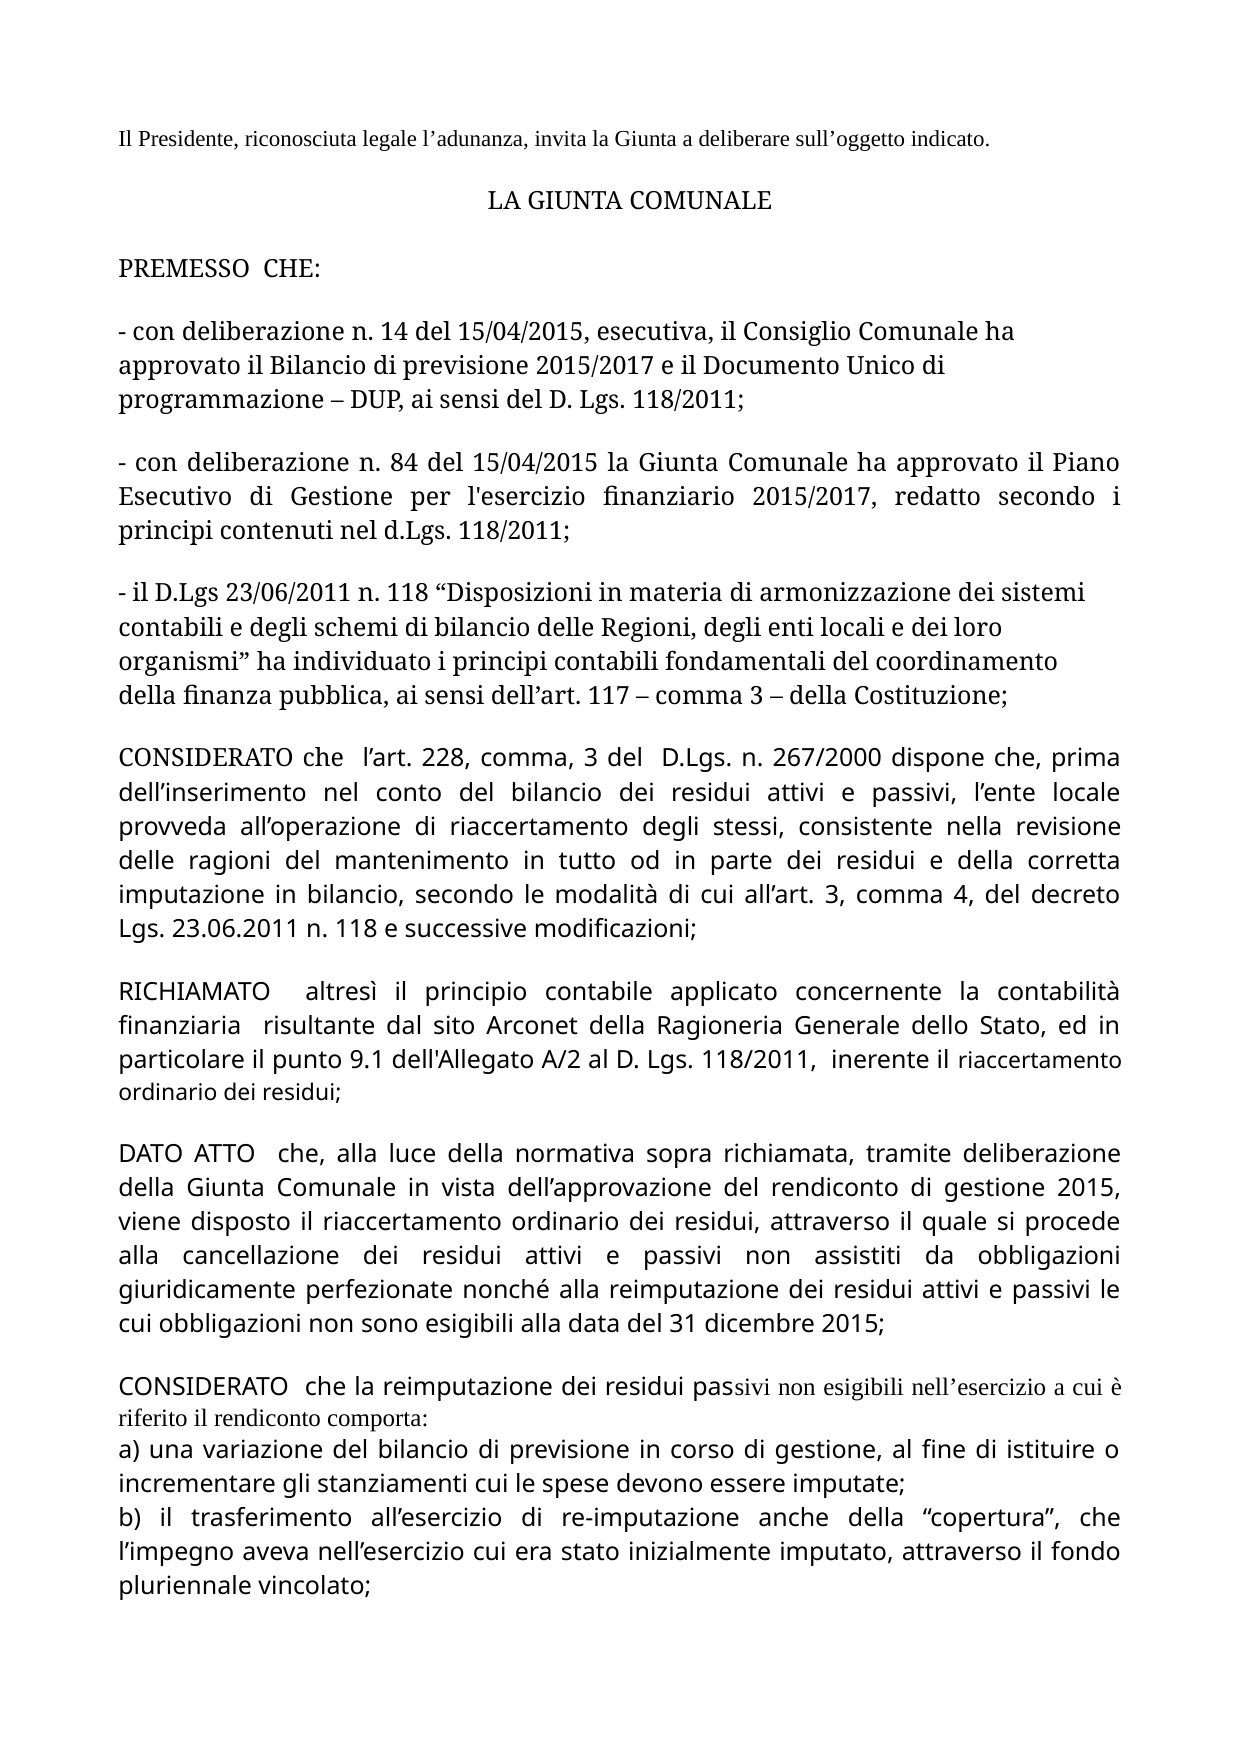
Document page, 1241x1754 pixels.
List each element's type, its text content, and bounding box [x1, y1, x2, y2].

text - con deliberazione n. 14 del 15/04/2015, esecutiva, il Consiglio Comunale ha approvato il Bilancio di previsione 2015/2017 e il Documento Unico di programmazione – DUP, ai sensi del D. Lgs. 118/2011; [118, 313, 1122, 415]
text PREMESSO CHE: [118, 250, 1122, 284]
text CONSIDERATO che la reimputazione dei residui passivi non esigibili nell’esercizio a cui è riferito il rendiconto comporta: [118, 1368, 1122, 1431]
text CONSIDERATO che l’art. 228, comma, 3 del D.Lgs. n. 267/2000 dispone che, prima dell’inserimento nel conto del bilancio dei residui attivi e passivi, l’ente locale provveda all’operazione di riaccertamento degli stessi, consistente nella revisione delle ragioni del mantenimento in tutto od in parte dei residui e della corretta imputazione in bilancio, secondo le modalità di cui all’art. 3, comma 4, del decreto Lgs. 23.06.2011 n. 118 e successive modificazioni; [118, 740, 1122, 944]
text Il Presidente, riconosciuta legale l’adunanza, invita la Giunta a deliberare sull’oggetto indicato. [118, 118, 1122, 153]
text DATO ATTO che, alla luce della normativa sopra richiamata, tramite deliberazione della Giunta Comunale in vista dell’approvazione del rendiconto di gestione 2015, viene disposto il riaccertamento ordinario dei residui, attraverso il quale si procede alla cancellazione dei residui attivi e passivi non assistiti da obbligazioni giuridicamente perfezionate nonché alla reimputazione dei residui attivi e passivi le cui obbligazioni non sono esigibili alla data del 31 dicembre 2015; [118, 1135, 1122, 1340]
text - il D.Lgs 23/06/2011 n. 118 “Disposizioni in materia di armonizzazione dei sistemi contabili e degli schemi di bilancio delle Regioni, degli enti locali e dei loro organismi” ha individuato i principi contabili fondamentali del coordinamento della finanza pubblica, ai sensi dell’art. 117 – comma 3 – della Costituzione; [118, 575, 1122, 711]
text a) una variazione del bilancio di previsione in corso di gestione, al fine di istituire o incrementare gli stanziamenti cui le spese devono essere imputate; [118, 1431, 1122, 1499]
text LA GIUNTA COMUNALE [118, 182, 1122, 216]
text - con deliberazione n. 84 del 15/04/2015 la Giunta Comunale ha approvato il Piano Esecutivo di Gestione per l'esercizio finanziario 2015/2017, redatto secondo i principi contenuti nel d.Lgs. 118/2011; [118, 444, 1122, 546]
text RICHIAMATO altresì il principio contabile applicato concernente la contabilità finanziaria risultante dal sito Arconet della Ragioneria Generale dello Stato, ed in particolare il punto 9.1 dell'Allegato A/2 al D. Lgs. 118/2011, inerente il riaccertamento ordinario dei residui; [118, 973, 1122, 1107]
text b) il trasferimento all’esercizio di re-imputazione anche della “copertura”, che l’impegno aveva nell’esercizio cui era stato inizialmente imputato, attraverso il fondo pluriennale vincolato; [118, 1499, 1122, 1602]
